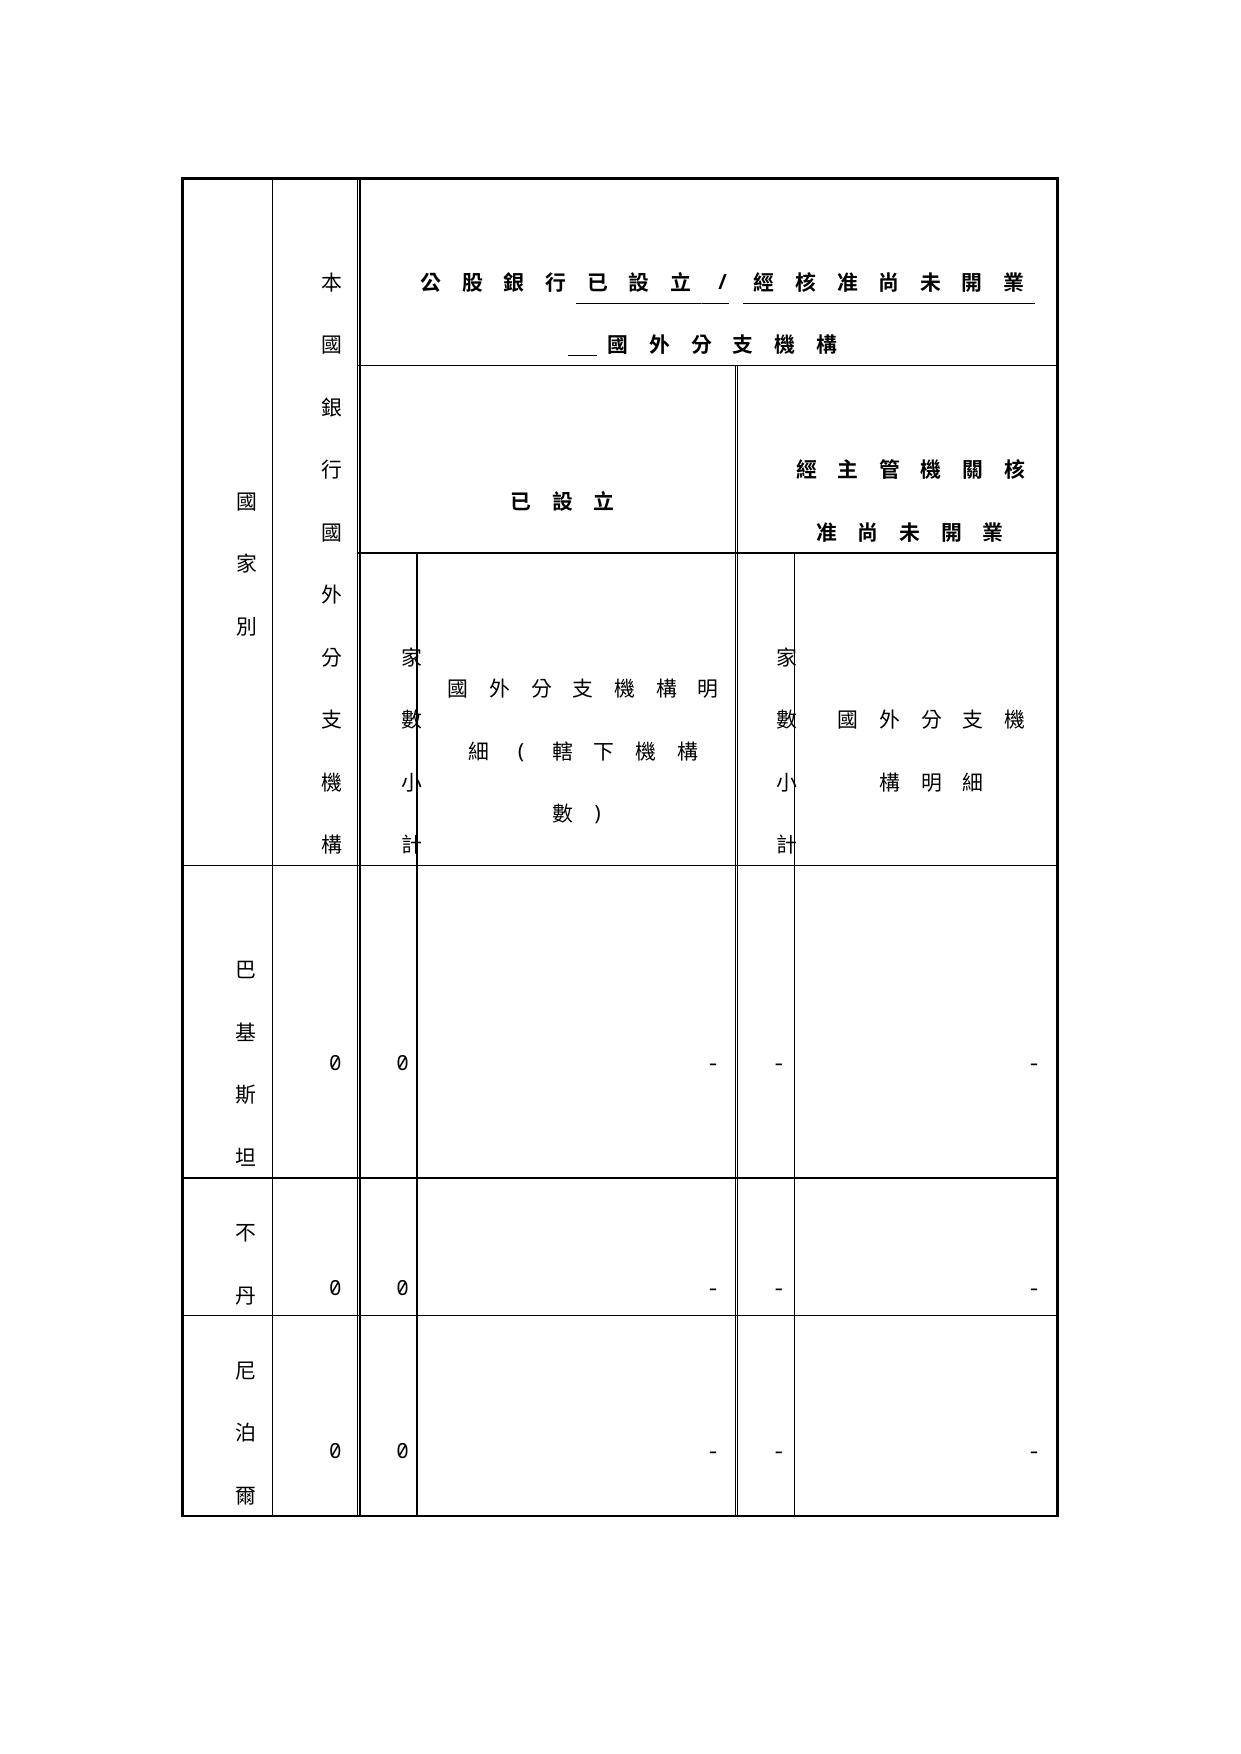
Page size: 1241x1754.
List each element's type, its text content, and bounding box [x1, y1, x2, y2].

table_cell - [795, 1316, 1056, 1515]
table_cell - [418, 866, 735, 1177]
table_header 公股銀行已設立/經核准尚未開業國外分支機構 [361, 180, 1056, 365]
table_cell 0 [273, 1179, 357, 1315]
table_cell - [738, 1316, 794, 1515]
table_cell 尼泊爾 [184, 1316, 272, 1515]
table_cell 已設立 [361, 366, 735, 552]
table_cell 國外分支機構明細(轄下機構數) [418, 554, 735, 865]
table_cell - [795, 1179, 1056, 1315]
table_cell 0 [361, 866, 416, 1177]
table_cell - [795, 866, 1056, 1177]
table_cell 國外分支機構明細 [795, 554, 1056, 865]
table_cell - [738, 1179, 794, 1315]
table_cell 經主管機關核准尚未開業 [738, 366, 1056, 552]
table_cell 0 [361, 1179, 416, 1315]
table_cell - [418, 1316, 735, 1515]
table_cell - [738, 866, 794, 1177]
table_cell 家數小計 [738, 554, 794, 865]
table_header 國家別 [184, 180, 272, 865]
table_cell 不丹 [184, 1179, 272, 1315]
table_header 本國銀行國外分支機構家數總計 [273, 180, 357, 865]
table_cell 0 [361, 1316, 416, 1515]
table_cell 家數小計 [361, 554, 416, 865]
table_cell 巴基斯坦 [184, 866, 272, 1177]
table_cell 0 [273, 1316, 357, 1515]
table_cell 0 [273, 866, 357, 1177]
table_cell - [418, 1179, 735, 1315]
